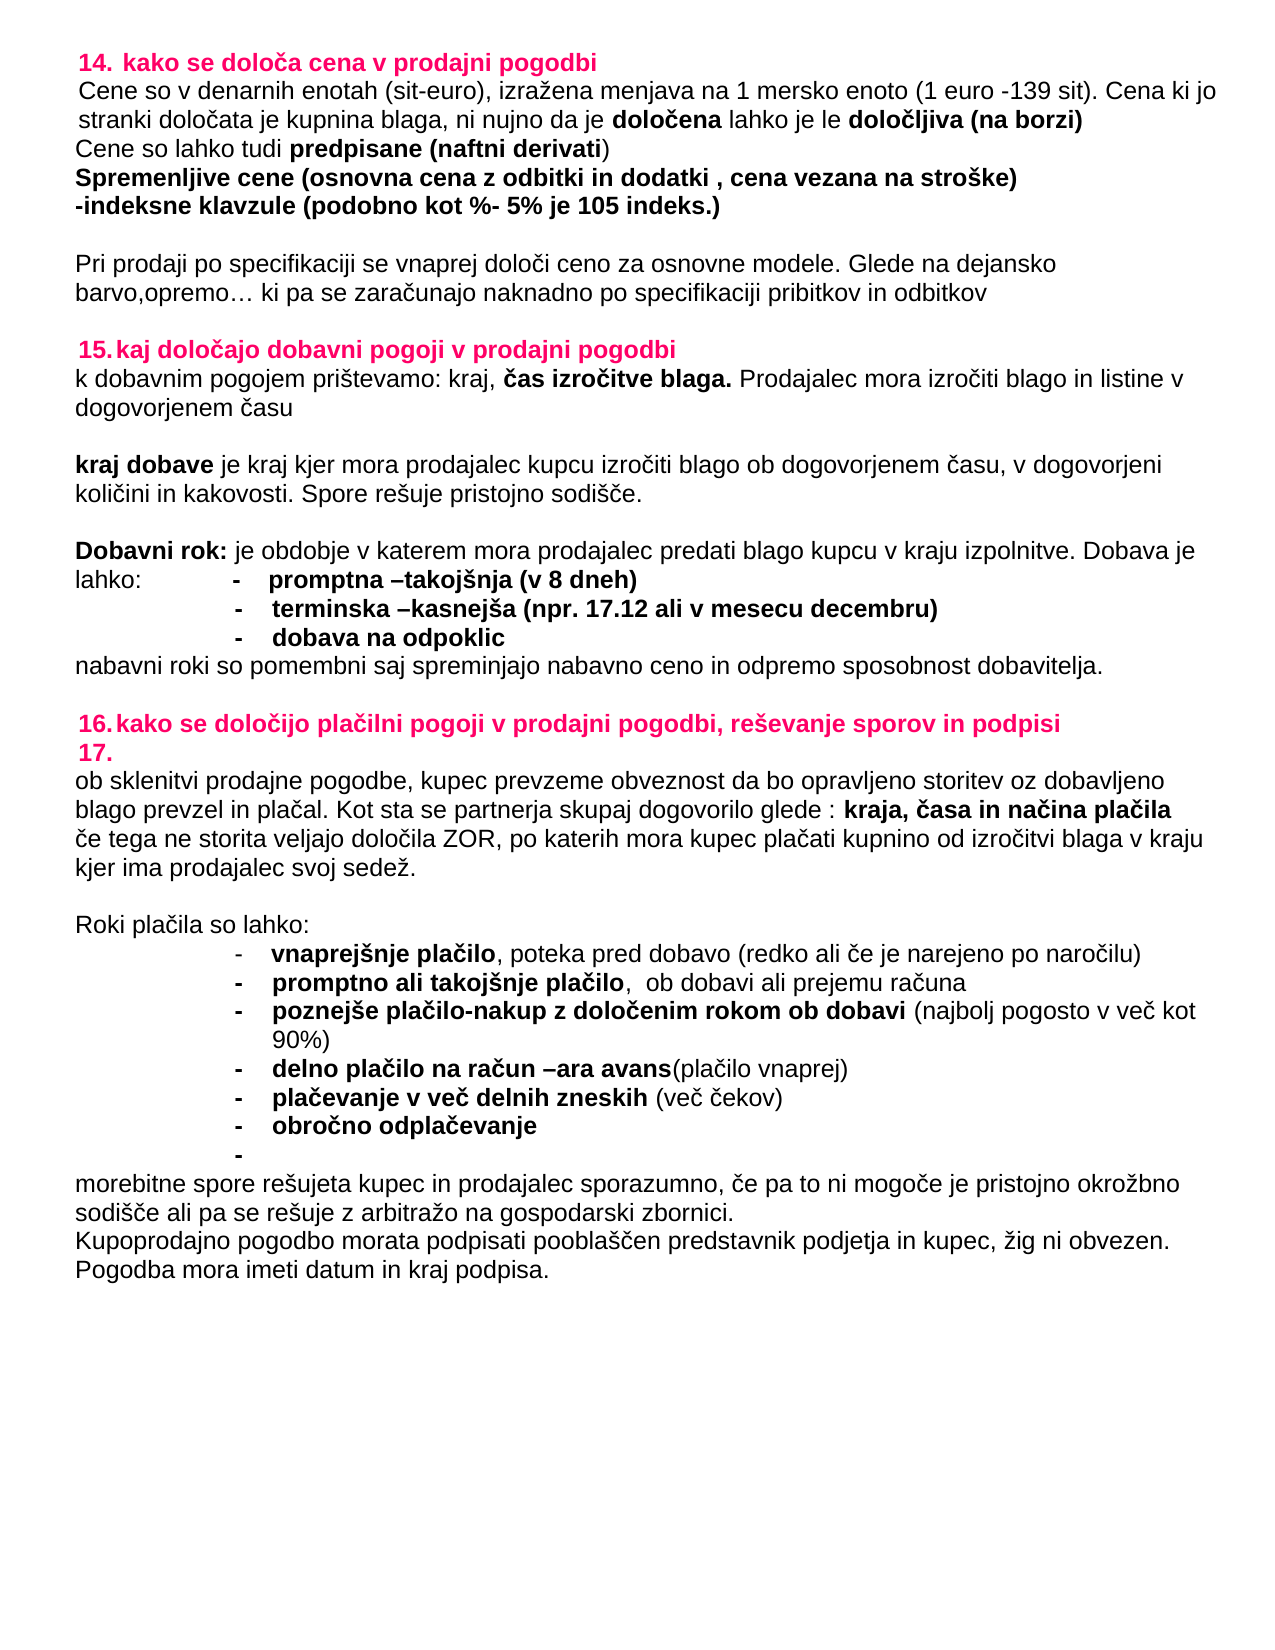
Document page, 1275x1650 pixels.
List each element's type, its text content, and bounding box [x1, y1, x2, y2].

list promptno ali takojšnje plačilo, ob dobavi ali prejemu računa [234, 967, 1219, 996]
text ob sklenitvi prodajne pogodbe, kupec prevzeme obveznost da bo opravljeno storitev oz dobavljeno blago prevzel in plačal. Kot sta se partnerja skupaj dogovorilo glede : kraja, časa in načina plačila [75, 766, 1219, 824]
list poznejše plačilo-nakup z določenim rokom ob dobavi (najbolj pogosto v več kot 90%) [234, 996, 1219, 1054]
text Roki plačila so lahko: [75, 910, 1219, 939]
list delno plačilo na račun –ara avans(plačilo vnaprej) [234, 1054, 1219, 1082]
text nabavni roki so pomembni saj spreminjajo nabavno ceno in odpremo sposobnost dobavitelja. [75, 651, 1219, 680]
list plačevanje v več delnih zneskih (več čekov) [234, 1082, 1219, 1111]
text morebitne spore rešujeta kupec in prodajalec sporazumno, če pa to ni mogoče je pristojno okrožbno sodišče ali pa se rešuje z arbitražo na gospodarski zbornici. [75, 1169, 1219, 1226]
list terminska –kasnejša (npr. 17.12 ali v mesecu decembru) [234, 594, 1219, 622]
text Kupoprodajno pogodbo morata podpisati pooblaščen predstavnik podjetja in kupec, žig ni obvezen. Pogodba mora imeti datum in kraj podpisa. [75, 1226, 1219, 1284]
text Cene so lahko tudi predpisane (naftni derivati) [75, 134, 1219, 162]
text Spremenljive cene (osnovna cena z odbitki in dodatki , cena vezana na stroške) [75, 162, 1219, 191]
list kako se določa cena v prodajni pogodbi [78, 47, 1219, 76]
text Dobavni rok: je obdobje v katerem mora prodajalec predati blago kupcu v kraju izpolnitve. Dobava je lahko: - promptna –takojšnja (v 8 dneh) [75, 536, 1219, 594]
text -indeksne klavzule (podobno kot %- 5% je 105 indeks.) [75, 191, 1219, 220]
list obročno odplačevanje [234, 1111, 1219, 1140]
text če tega ne storita veljajo določila ZOR, po katerih mora kupec plačati kupnino od izročitvi blaga v kraju kjer ima prodajalec svoj sedež. [75, 824, 1219, 881]
list kako se določijo plačilni pogoji v prodajni pogodbi, reševanje sporov in podpisi [78, 709, 1219, 737]
text kraj dobave je kraj kjer mora prodajalec kupcu izročiti blago ob dogovorjenem času, v dogovorjeni količini in kakovosti. Spore rešuje pristojno sodišče. [75, 450, 1219, 507]
text - vnaprejšnje plačilo, poteka pred dobavo (redko ali če je narejeno po naročilu) [75, 939, 1219, 967]
text Cene so v denarnih enotah (sit-euro), izražena menjava na 1 mersko enoto (1 euro -139 sit). Cena ki jo stranki določata je kupnina blaga, ni nujno da je določena lahko je le določljiva (na borzi) [78, 76, 1219, 134]
list kaj določajo dobavni pogoji v prodajni pogodbi [78, 335, 1219, 364]
text Pri prodaji po specifikaciji se vnaprej določi ceno za osnovne modele. Glede na dejansko barvo,opremo… ki pa se zaračunajo naknadno po specifikaciji pribitkov in odbitkov [75, 249, 1219, 306]
list dobava na odpoklic [234, 622, 1219, 651]
text k dobavnim pogojem prištevamo: kraj, čas izročitve blaga. Prodajalec mora izročiti blago in listine v dogovorjenem času [75, 364, 1219, 421]
